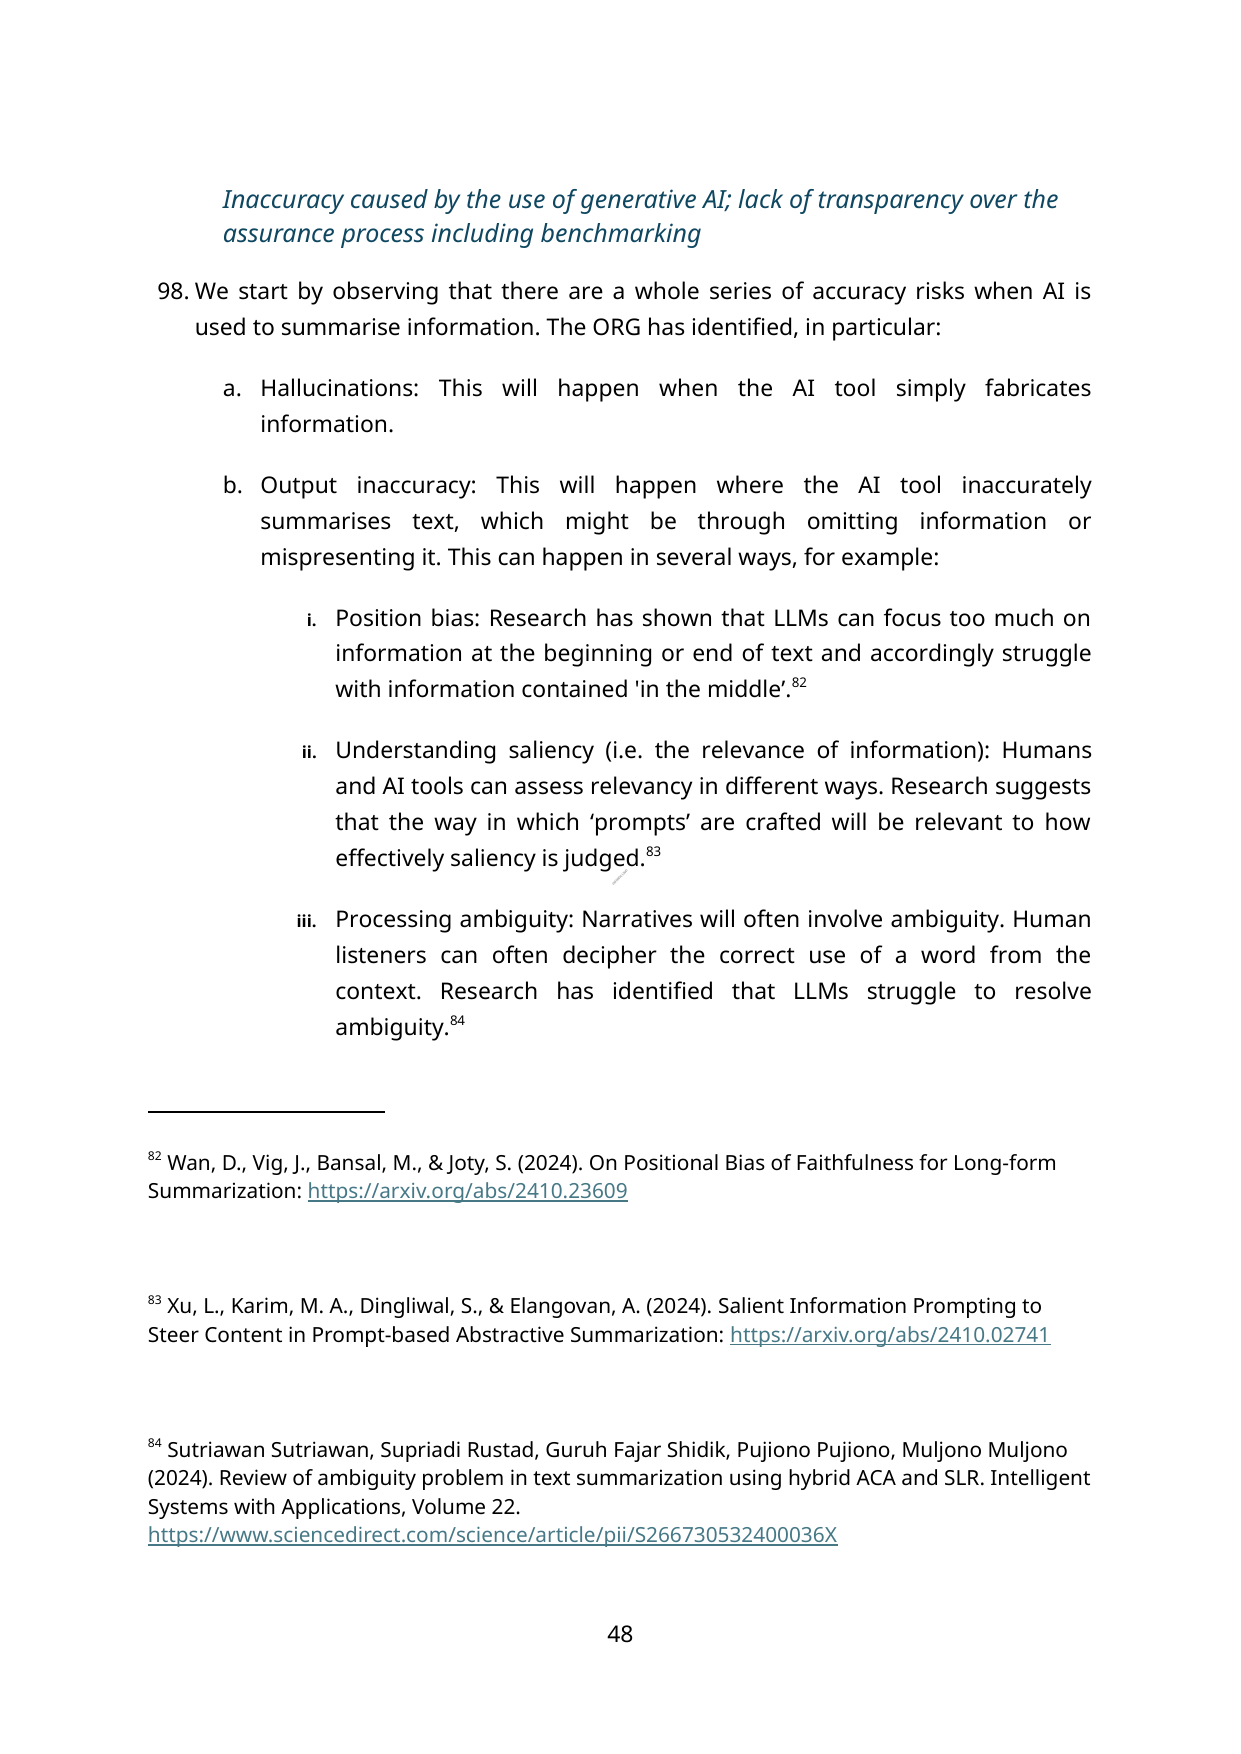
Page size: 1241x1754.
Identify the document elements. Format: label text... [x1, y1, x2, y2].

list Processing ambiguity: Narratives will often involve ambiguity. Human listeners can often decipher the correct use of a word from the context. Research has identified that LLMs struggle to resolve ambiguity. [316, 903, 1092, 1042]
list Sutriawan Sutriawan, Supriadi Rustad, Guruh Fajar Shidik, Pujiono Pujiono, Muljono Muljono (2024). Review of ambiguity problem in text summarization using hybrid ACA and SLR. Intelligent Systems with Applications, Volume 22. https://www.sciencedirect.com/science/article/pii/S266730532400036X [148, 1435, 1092, 1549]
list Understanding saliency (i.e. the relevance of information): Humans and AI tools can assess relevancy in different ways. Research suggests that the way in which ‘prompts’ are crafted will be relevant to how effectively saliency is judged. [316, 734, 1092, 873]
list We start by observing that there are a whole series of accuracy risks when AI is used to summarise information. The ORG has identified, in particular: [157, 275, 1092, 342]
list Output inaccuracy: This will happen where the AI tool inaccurately summarises text, which might be through omitting information or mispresenting it. This can happen in several ways, for example: [223, 469, 1092, 572]
list Xu, L., Karim, M. A., Dingliwal, S., & Elangovan, A. (2024). Salient Information Prompting to Steer Content in Prompt-based Abstractive Summarization: https://arxiv.org/abs/2410.02741 [148, 1291, 1092, 1348]
list Position bias: Research has shown that LLMs can focus too much on information at the beginning or end of text and accordingly struggle with information contained 'in the middle’. [316, 601, 1092, 704]
list Wan, D., Vig, J., Bansal, M., & Joty, S. (2024). On Positional Bias of Faithfulness for Long-form Summarization: https://arxiv.org/abs/2410.23609 [148, 1148, 1092, 1204]
list Hallucinations: This will happen when the AI tool simply fabricates information. [223, 372, 1092, 439]
subtitle Inaccuracy caused by the use of generative AI; lack of transparency over the assurance process including benchmarking [223, 148, 1092, 250]
